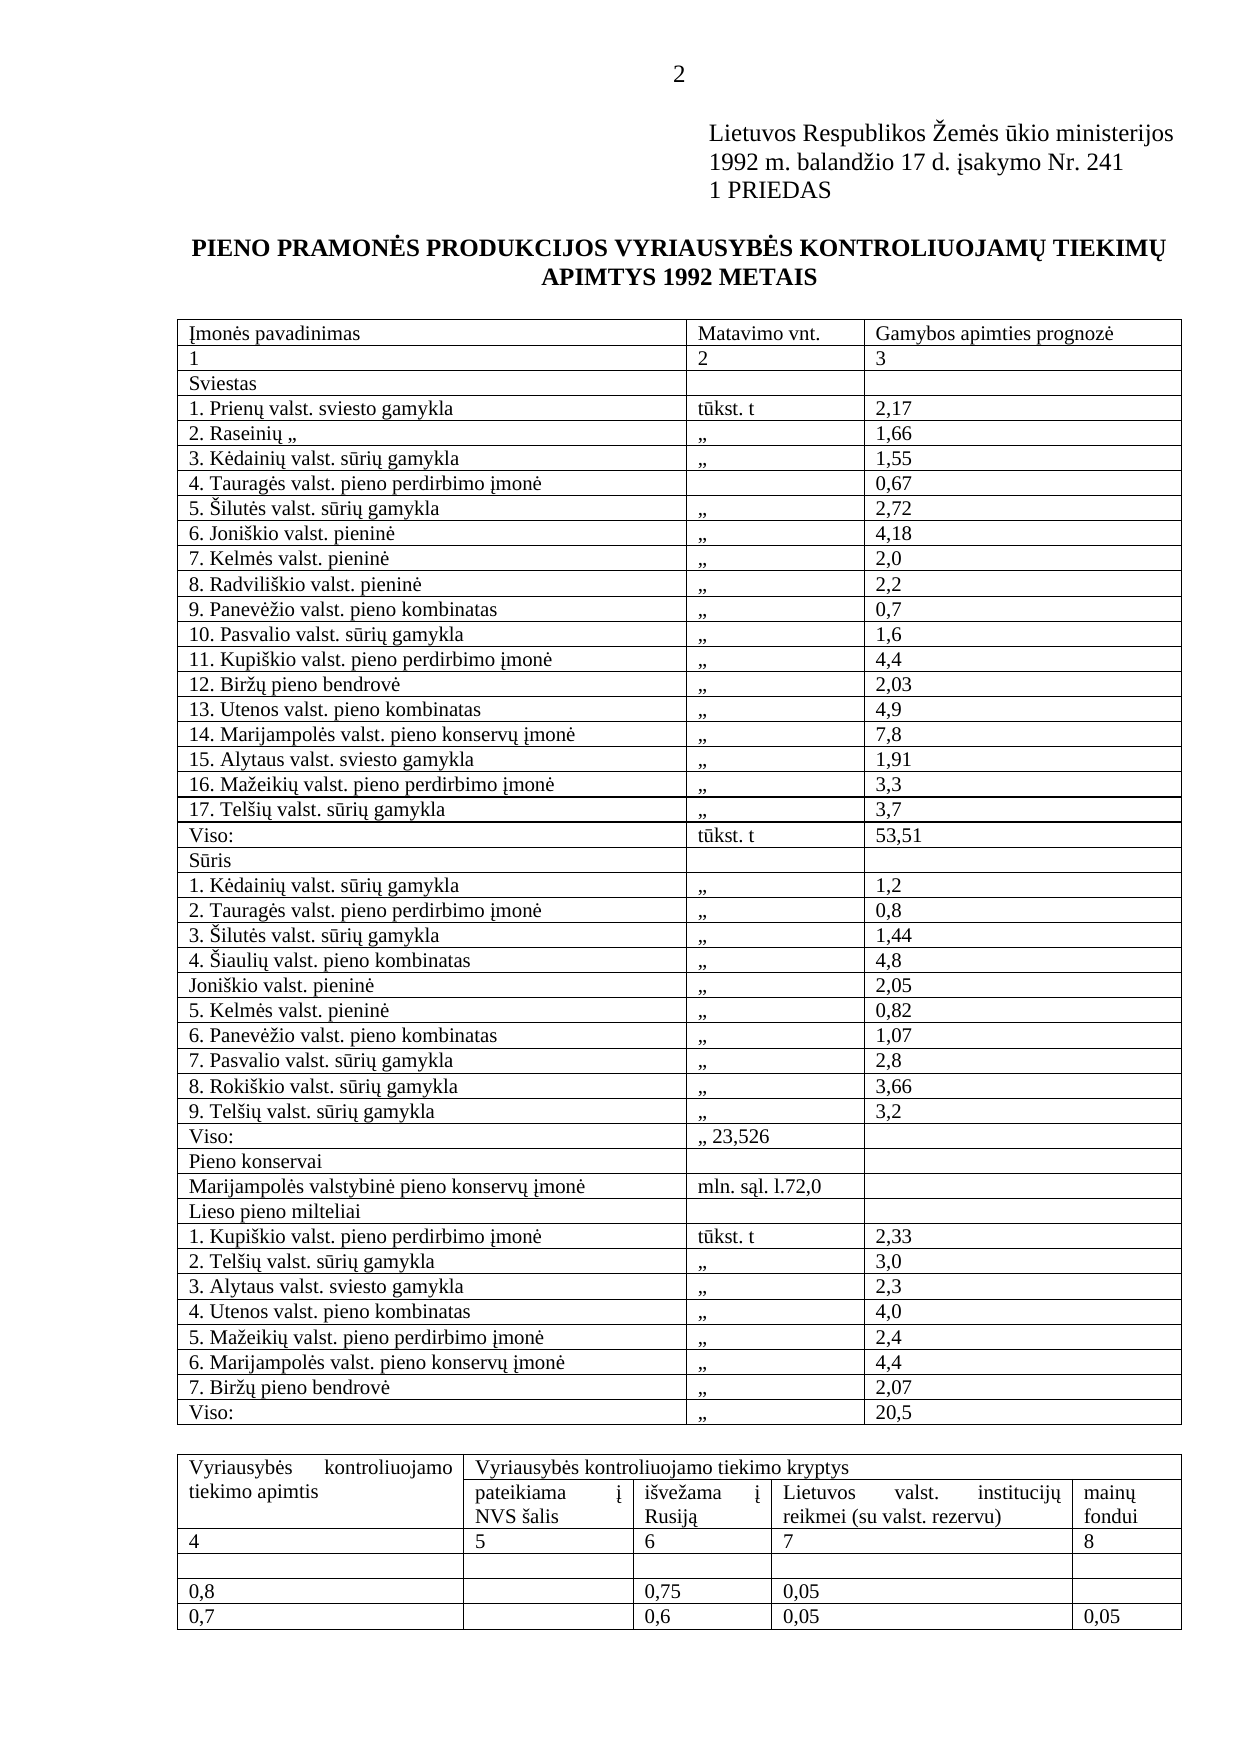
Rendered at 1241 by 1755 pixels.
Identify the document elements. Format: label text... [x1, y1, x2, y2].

table_cell [687, 1199, 864, 1223]
table_cell 2,03 [865, 672, 1181, 696]
table_cell „ [687, 1249, 864, 1273]
table_cell pateikiama į NVS šalis [464, 1480, 633, 1528]
table_cell 9. Panevėžio valst. pieno kombinatas [178, 597, 686, 621]
table_cell „ [687, 1350, 864, 1374]
table_cell 0,8 [178, 1579, 463, 1603]
table_cell 2,2 [865, 571, 1181, 596]
table_cell „ [687, 1023, 864, 1047]
table_cell 1,44 [865, 923, 1181, 947]
table_cell 2,72 [865, 496, 1181, 520]
table_cell „ [687, 998, 864, 1022]
table_cell 12. Biržų pieno bendrovė [178, 672, 686, 696]
table_cell Viso: [178, 823, 686, 847]
table_cell 2,3 [865, 1274, 1181, 1298]
table_cell 7. Pasvalio valst. sūrių gamykla [178, 1049, 686, 1072]
table_header Vyriausybės kontroliuojamo tiekimo apimtis [178, 1455, 463, 1528]
table_cell 53,51 [865, 823, 1181, 847]
table_cell 3,66 [865, 1074, 1181, 1098]
table_cell 6 [634, 1529, 771, 1553]
table_cell išvežama į Rusiją [634, 1480, 771, 1528]
table_cell [634, 1554, 771, 1578]
table_cell mainų fondui [1073, 1480, 1181, 1528]
table_cell „ [687, 1375, 864, 1399]
table_cell [865, 1174, 1181, 1198]
table_cell 2,17 [865, 396, 1181, 420]
table_cell 0,67 [865, 471, 1181, 495]
table_cell „ [687, 597, 864, 621]
table_cell [464, 1554, 633, 1578]
table_cell 1,6 [865, 622, 1181, 646]
table_header Matavimo vnt. [687, 320, 864, 344]
table_cell 7,8 [865, 722, 1181, 746]
table_cell „ [687, 973, 864, 997]
table_cell 0,05 [772, 1604, 1072, 1628]
table_cell „ [687, 948, 864, 972]
table_cell [865, 371, 1181, 395]
table_cell 6. Joniškio valst. pieninė [178, 521, 686, 545]
table_cell 1,2 [865, 873, 1181, 897]
table_cell 9. Telšių valst. sūrių gamykla [178, 1099, 686, 1123]
table_cell 7 [772, 1529, 1072, 1553]
table_cell 4. Šiaulių valst. pieno kombinatas [178, 948, 686, 972]
table_cell 7. Biržų pieno bendrovė [178, 1375, 686, 1399]
table_cell „ [687, 898, 864, 922]
table_cell „ [687, 1099, 864, 1123]
table_cell [687, 1149, 864, 1173]
table_cell 3 [865, 346, 1181, 369]
table_cell „ [687, 1049, 864, 1072]
table_cell 4,18 [865, 521, 1181, 545]
table_cell 1,07 [865, 1023, 1181, 1047]
table_header Vyriausybės kontroliuojamo tiekimo kryptys [464, 1455, 1181, 1479]
table_cell „ [687, 622, 864, 646]
table_cell 5. Šilutės valst. sūrių gamykla [178, 496, 686, 520]
table_cell 2. Telšių valst. sūrių gamykla [178, 1249, 686, 1273]
table_cell 0,05 [1073, 1604, 1181, 1628]
table_cell 8 [1073, 1529, 1181, 1553]
table_cell [464, 1604, 633, 1628]
table_cell 2,07 [865, 1375, 1181, 1399]
table_cell „ [687, 1300, 864, 1323]
table_cell 3,0 [865, 1249, 1181, 1273]
table_cell 2,0 [865, 546, 1181, 570]
table_cell [1073, 1554, 1181, 1578]
table_cell „ 23,526 [687, 1124, 864, 1148]
table_cell „ [687, 571, 864, 596]
table_cell Pieno konservai [178, 1149, 686, 1173]
table_cell [687, 471, 864, 495]
table_cell 1,55 [865, 446, 1181, 470]
table_cell „ [687, 873, 864, 897]
table_cell „ [687, 521, 864, 545]
table_cell „ [687, 722, 864, 746]
table_cell „ [687, 421, 864, 445]
table_cell 2,05 [865, 973, 1181, 997]
table_cell „ [687, 772, 864, 796]
table_cell „ [687, 647, 864, 671]
table_cell 3,3 [865, 772, 1181, 796]
table_cell 1. Kupiškio valst. pieno perdirbimo įmonė [178, 1224, 686, 1248]
table_cell 2. Raseinių „ [178, 421, 686, 445]
table_cell [687, 371, 864, 395]
table_cell Lieso pieno milteliai [178, 1199, 686, 1223]
table_cell „ [687, 1074, 864, 1098]
table_cell tūkst. t [687, 823, 864, 847]
table_cell Sūris [178, 848, 686, 872]
table_cell tūkst. t [687, 1224, 864, 1248]
table_cell 5 [464, 1529, 633, 1553]
table_cell 2,4 [865, 1325, 1181, 1349]
table_cell Viso: [178, 1124, 686, 1148]
table_cell [865, 848, 1181, 872]
table_cell 3,2 [865, 1099, 1181, 1123]
table_cell 4,4 [865, 1350, 1181, 1374]
text Pieno pramonės produkcijos Vyriausybės kontroliuojamų tiekimų apimtys 1992 metais [177, 233, 1181, 291]
table_cell 1,66 [865, 421, 1181, 445]
table_cell 0,6 [634, 1604, 771, 1628]
table_cell 3. Šilutės valst. sūrių gamykla [178, 923, 686, 947]
table_cell „ [687, 496, 864, 520]
table_cell Joniškio valst. pieninė [178, 973, 686, 997]
table_cell „ [687, 1400, 864, 1424]
table_cell „ [687, 1325, 864, 1349]
table_cell 0,82 [865, 998, 1181, 1022]
table_cell [464, 1579, 633, 1603]
text 1992 m. balandžio 17 d. įsakymo Nr. 241 [177, 147, 1181, 176]
table_cell 17. Telšių valst. sūrių gamykla [178, 798, 686, 821]
table_cell 14. Marijampolės valst. pieno konservų įmonė [178, 722, 686, 746]
table_cell „ [687, 1274, 864, 1298]
table_cell Viso: [178, 1400, 686, 1424]
table_cell 1. Kėdainių valst. sūrių gamykla [178, 873, 686, 897]
table_cell 1 [178, 346, 686, 369]
table_cell 3,7 [865, 798, 1181, 821]
table_header Įmonės pavadinimas [178, 320, 686, 344]
table_cell 0,05 [772, 1579, 1072, 1603]
table_cell mln. sąl. l.72,0 [687, 1174, 864, 1198]
table_cell [772, 1554, 1072, 1578]
table_cell 4,4 [865, 647, 1181, 671]
text 1 PRIEDAS [177, 176, 1181, 204]
table_cell 6. Panevėžio valst. pieno kombinatas [178, 1023, 686, 1047]
table_cell 4,8 [865, 948, 1181, 972]
table_cell „ [687, 697, 864, 721]
table_cell 1. Prienų valst. sviesto gamykla [178, 396, 686, 420]
table_cell 4. Utenos valst. pieno kombinatas [178, 1300, 686, 1323]
table_cell 4. Tauragės valst. pieno perdirbimo įmonė [178, 471, 686, 495]
table_cell [687, 848, 864, 872]
table_cell 2. Tauragės valst. pieno perdirbimo įmonė [178, 898, 686, 922]
table_cell [178, 1554, 463, 1578]
table_cell 3. Alytaus valst. sviesto gamykla [178, 1274, 686, 1298]
table_cell tūkst. t [687, 396, 864, 420]
table_cell 0,75 [634, 1579, 771, 1603]
table_cell „ [687, 923, 864, 947]
table_cell „ [687, 798, 864, 821]
table_cell 0,8 [865, 898, 1181, 922]
table_cell 4,0 [865, 1300, 1181, 1323]
text Lietuvos Respublikos Žemės ūkio ministerijos [177, 118, 1181, 147]
table_cell [865, 1124, 1181, 1148]
table_cell 0,7 [865, 597, 1181, 621]
table_cell [1073, 1579, 1181, 1603]
table_cell 5. Kelmės valst. pieninė [178, 998, 686, 1022]
table_cell Lietuvos valst. institucijų reikmei (su valst. rezervu) [772, 1480, 1072, 1528]
table_cell 0,7 [178, 1604, 463, 1628]
table_cell [865, 1199, 1181, 1223]
table_header Gamybos apimties prognozė [865, 320, 1181, 344]
table_cell 4,9 [865, 697, 1181, 721]
table_cell 2 [687, 346, 864, 369]
table_cell 6. Marijampolės valst. pieno konservų įmonė [178, 1350, 686, 1374]
table_cell 16. Mažeikių valst. pieno perdirbimo įmonė [178, 772, 686, 796]
table_cell 1,91 [865, 747, 1181, 771]
table_cell 13. Utenos valst. pieno kombinatas [178, 697, 686, 721]
table_cell 4 [178, 1529, 463, 1553]
table_cell 11. Kupiškio valst. pieno perdirbimo įmonė [178, 647, 686, 671]
table_cell 10. Pasvalio valst. sūrių gamykla [178, 622, 686, 646]
table_cell 7. Kelmės valst. pieninė [178, 546, 686, 570]
table_cell „ [687, 672, 864, 696]
table_cell „ [687, 747, 864, 771]
table_cell 3. Kėdainių valst. sūrių gamykla [178, 446, 686, 470]
table_cell „ [687, 446, 864, 470]
table_cell 20,5 [865, 1400, 1181, 1424]
table_cell 8. Radviliškio valst. pieninė [178, 571, 686, 596]
table_cell 15. Alytaus valst. sviesto gamykla [178, 747, 686, 771]
table_cell „ [687, 546, 864, 570]
table_cell [865, 1149, 1181, 1173]
table_cell Sviestas [178, 371, 686, 395]
table_cell Marijampolės valstybinė pieno konservų įmonė [178, 1174, 686, 1198]
table_cell 2,33 [865, 1224, 1181, 1248]
table_cell 8. Rokiškio valst. sūrių gamykla [178, 1074, 686, 1098]
table_cell 2,8 [865, 1049, 1181, 1072]
table_cell 5. Mažeikių valst. pieno perdirbimo įmonė [178, 1325, 686, 1349]
